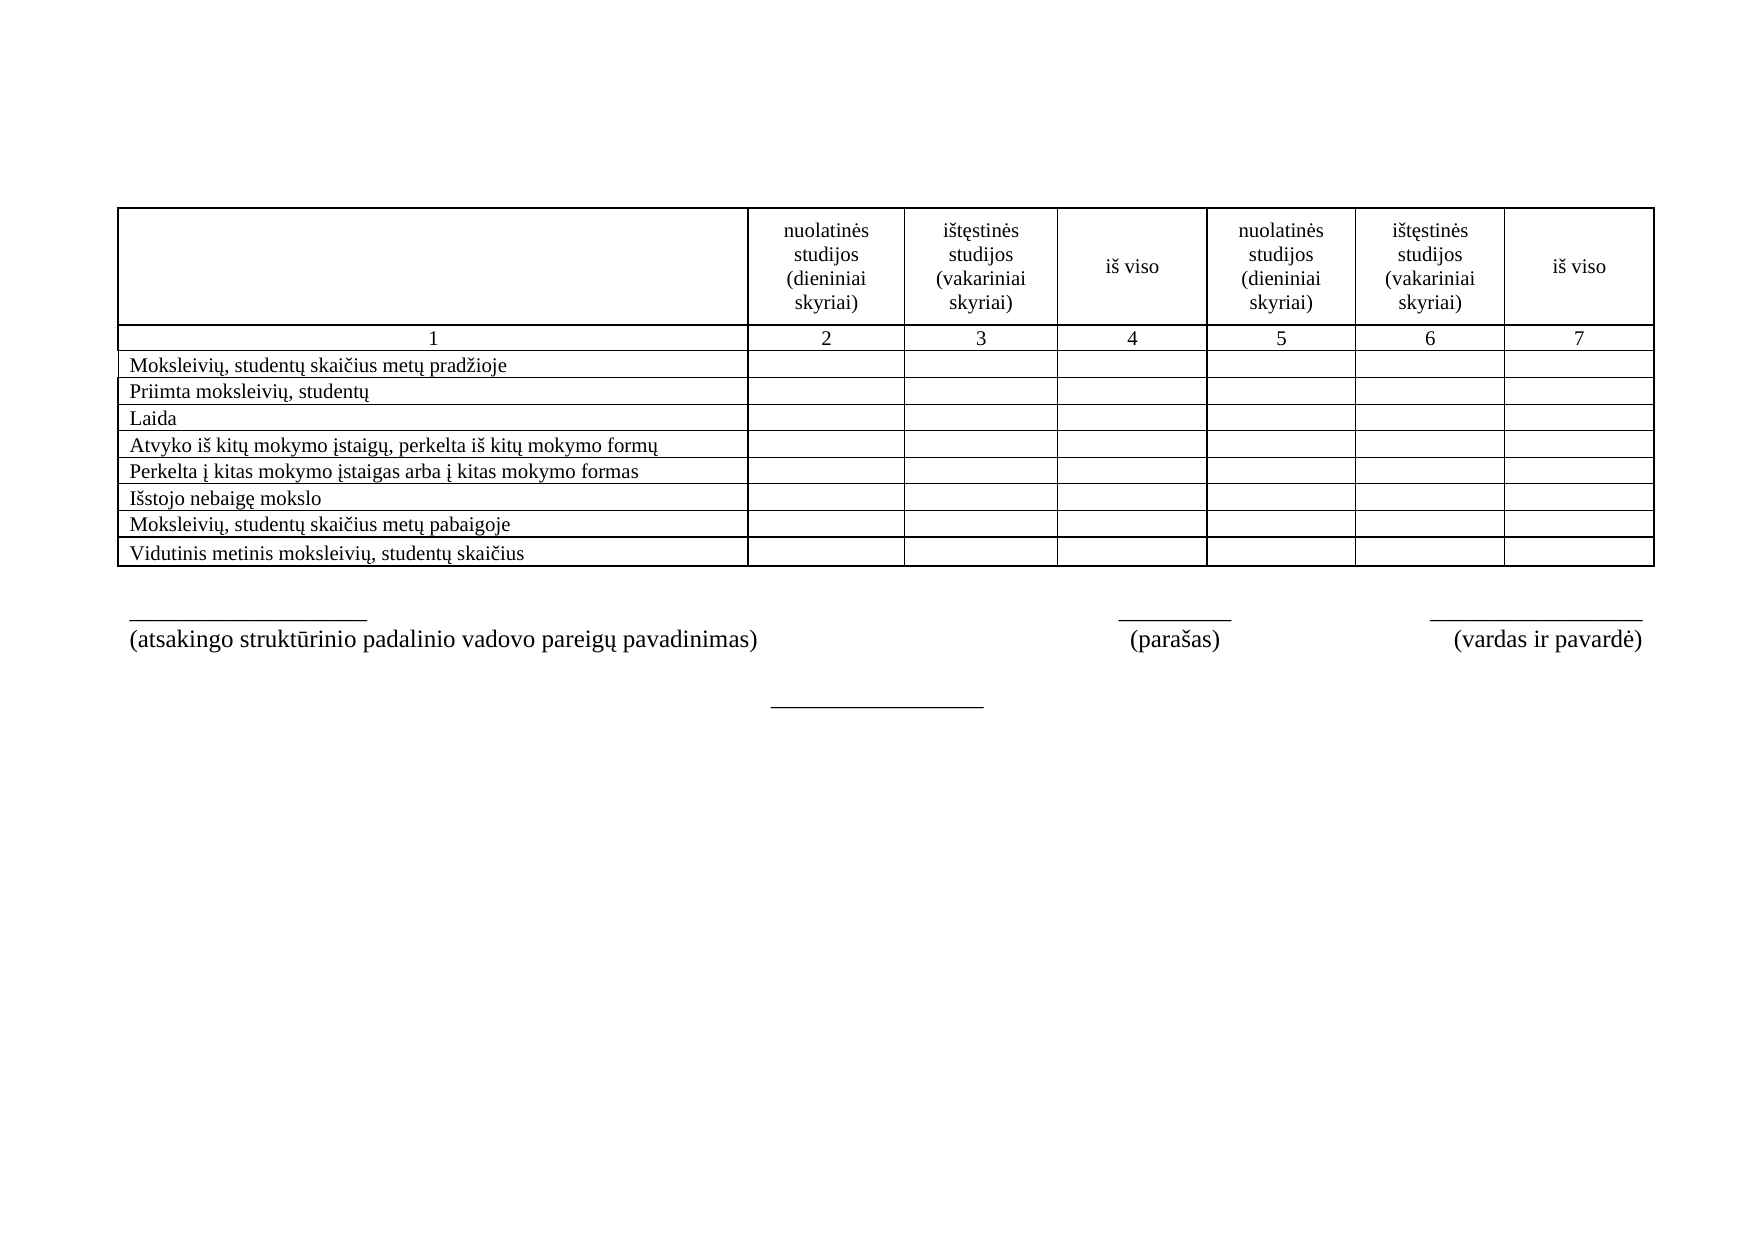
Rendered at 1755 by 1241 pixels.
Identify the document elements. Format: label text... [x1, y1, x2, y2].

table_cell [1208, 538, 1355, 564]
table_cell [1505, 484, 1653, 510]
table_cell [1058, 405, 1206, 430]
table_cell 4 [1058, 326, 1206, 350]
table_cell [1356, 458, 1504, 483]
table_cell [1208, 405, 1355, 430]
table_cell Moksleivių, studentų skaičius metų pradžioje [119, 351, 747, 377]
table_cell 6 [1356, 326, 1504, 350]
table_cell [1356, 378, 1504, 403]
table_cell [749, 511, 904, 536]
table_cell [1356, 484, 1504, 510]
table_cell [1208, 378, 1355, 403]
table_cell [905, 431, 1057, 457]
table_cell [749, 431, 904, 457]
table_cell Vidutinis metinis moksleivių, studentų skaičius [119, 538, 747, 564]
table_cell [1505, 405, 1653, 430]
table_cell [1058, 431, 1206, 457]
table_cell [1058, 351, 1206, 377]
table_cell [1505, 431, 1653, 457]
table_cell [749, 405, 904, 430]
table_cell [1505, 378, 1653, 403]
table_cell [749, 378, 904, 403]
table_cell nuolatinės studijos (dieniniai skyriai) [749, 209, 904, 324]
table_cell [1505, 458, 1653, 483]
table_cell [905, 378, 1057, 403]
table_cell [1208, 484, 1355, 510]
table_cell [905, 484, 1057, 510]
table_cell [1356, 538, 1504, 564]
table_cell [1058, 484, 1206, 510]
table_cell Perkelta į kitas mokymo įstaigas arba į kitas mokymo formas [119, 458, 747, 483]
table_cell ištęstinės studijos (vakariniai skyriai) [905, 209, 1057, 324]
table_cell [1058, 378, 1206, 403]
table_cell 1 [119, 326, 747, 350]
table_cell [749, 351, 904, 377]
table_cell [749, 484, 904, 510]
table_cell Atvyko iš kitų mokymo įstaigų, perkelta iš kitų mokymo formų [119, 431, 747, 457]
table_cell Priimta moksleivių, studentų [119, 378, 747, 403]
table_cell ištęstinės studijos (vakariniai skyriai) [1356, 209, 1504, 324]
table_cell iš viso [1505, 209, 1653, 324]
table_cell [1356, 405, 1504, 430]
table_cell 2 [749, 326, 904, 350]
table_cell Laida [119, 405, 747, 430]
table_cell [1208, 431, 1355, 457]
table_header _________ (parašas) [1083, 595, 1267, 653]
table_cell [1356, 431, 1504, 457]
table_cell [749, 538, 904, 564]
table_cell [905, 538, 1057, 564]
table_cell [1356, 351, 1504, 377]
table_cell [905, 458, 1057, 483]
table_cell nuolatinės studijos (dieniniai skyriai) [1208, 209, 1355, 324]
table_cell iš viso [1058, 209, 1206, 324]
table_header ___________________ (atsakingo struktūrinio padalinio vadovo pareigų pavadinimas) [118, 595, 1083, 653]
table_cell [905, 511, 1057, 536]
table_cell [1208, 511, 1355, 536]
table_cell [905, 405, 1057, 430]
table_cell [905, 351, 1057, 377]
table_cell 7 [1505, 326, 1653, 350]
table_cell [1058, 458, 1206, 483]
text _________________ [118, 682, 1636, 710]
table_cell [1505, 511, 1653, 536]
table_cell [1058, 538, 1206, 564]
table_cell Moksleivių, studentų skaičius metų pabaigoje [119, 511, 747, 536]
table_cell [1208, 458, 1355, 483]
table_header _________________ (vardas ir pavardė) [1267, 595, 1653, 653]
table_cell 5 [1208, 326, 1355, 350]
table_cell Išstojo nebaigę mokslo [119, 484, 747, 510]
table_cell [1058, 511, 1206, 536]
table_cell [749, 458, 904, 483]
table_cell [1505, 538, 1653, 564]
table_cell [1356, 511, 1504, 536]
table_header [119, 209, 747, 324]
table_cell 3 [905, 326, 1057, 350]
table_cell [1505, 351, 1653, 377]
table_cell [1208, 351, 1355, 377]
